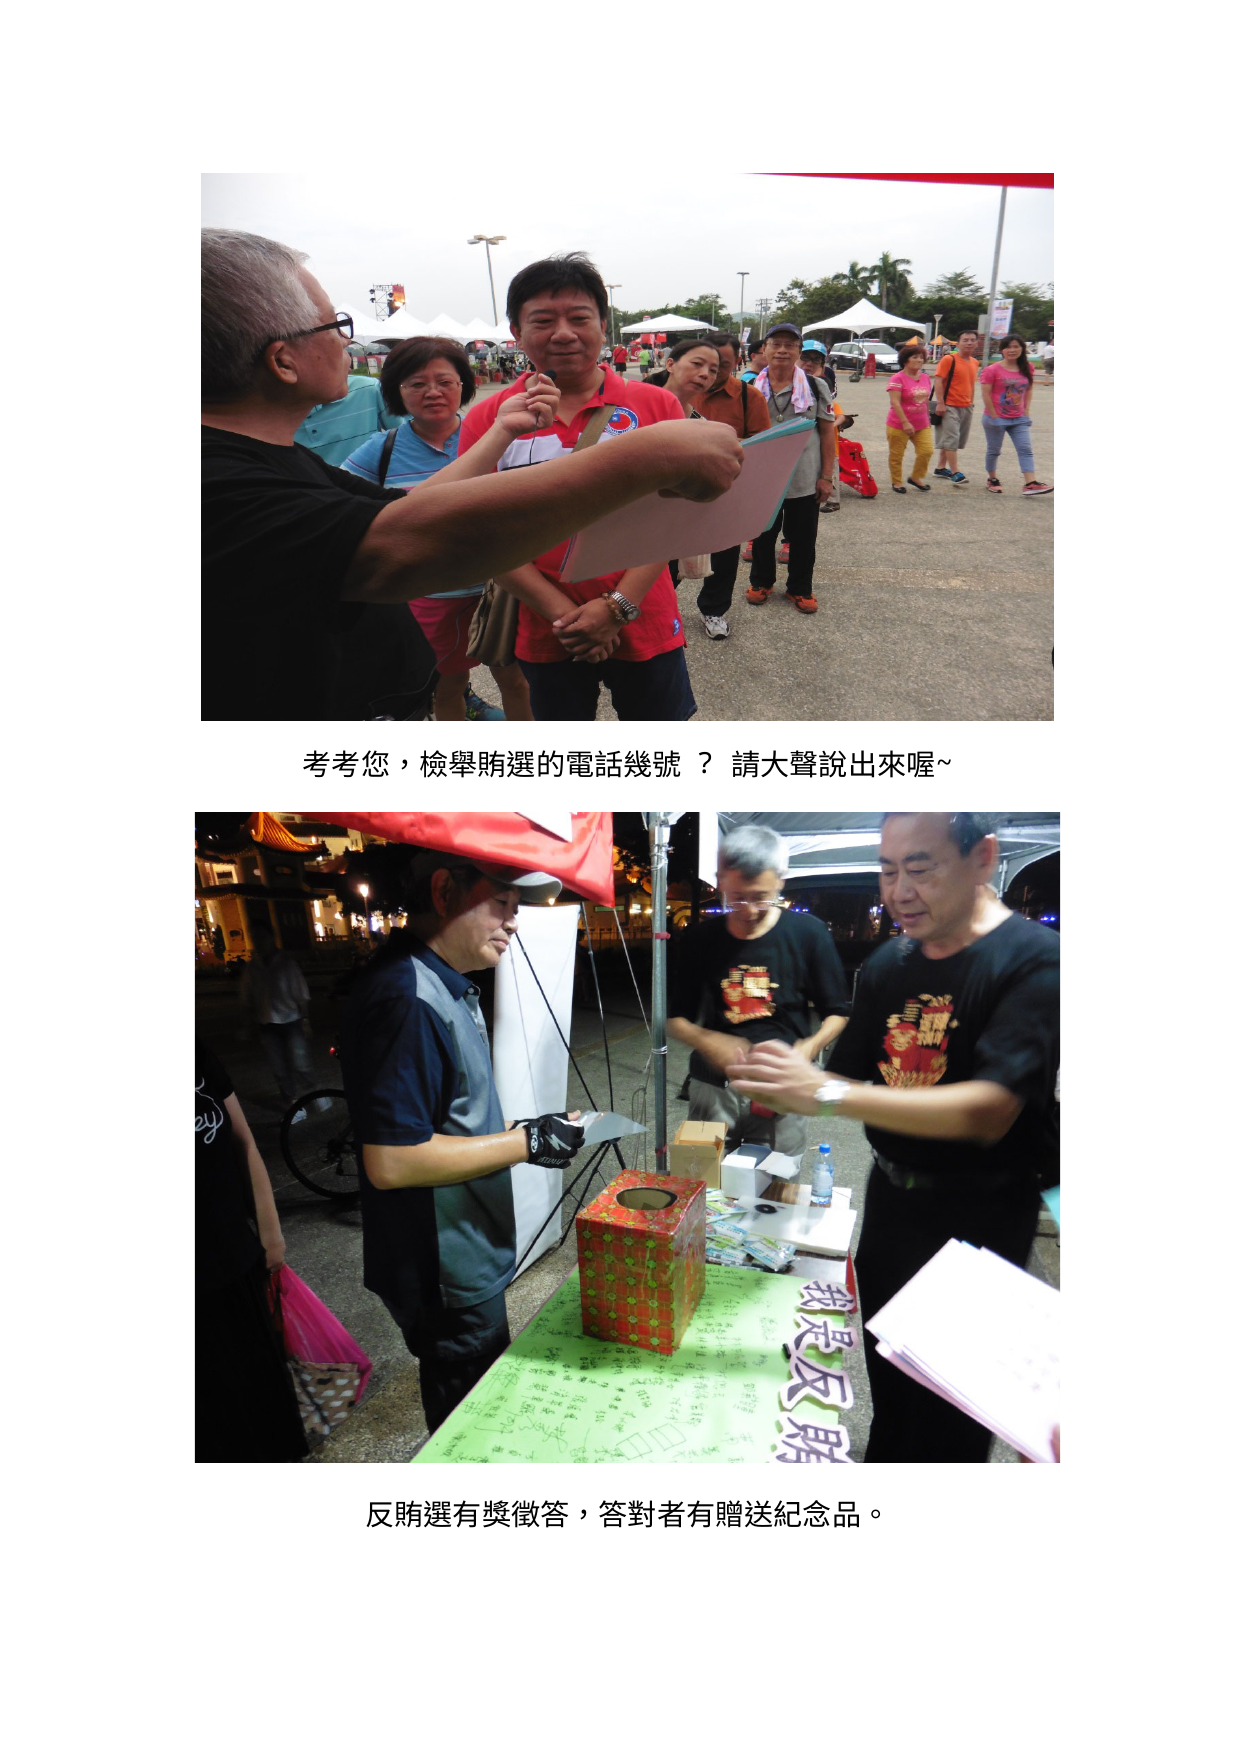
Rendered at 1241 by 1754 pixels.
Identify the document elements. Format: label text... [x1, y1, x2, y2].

text 反賄選有獎徵答，答對者有贈送紀念品。 [133, 1471, 1122, 1533]
text 考考您，檢舉賄選的電話幾號 ? 請大聲說出來喔~ [133, 721, 1122, 783]
